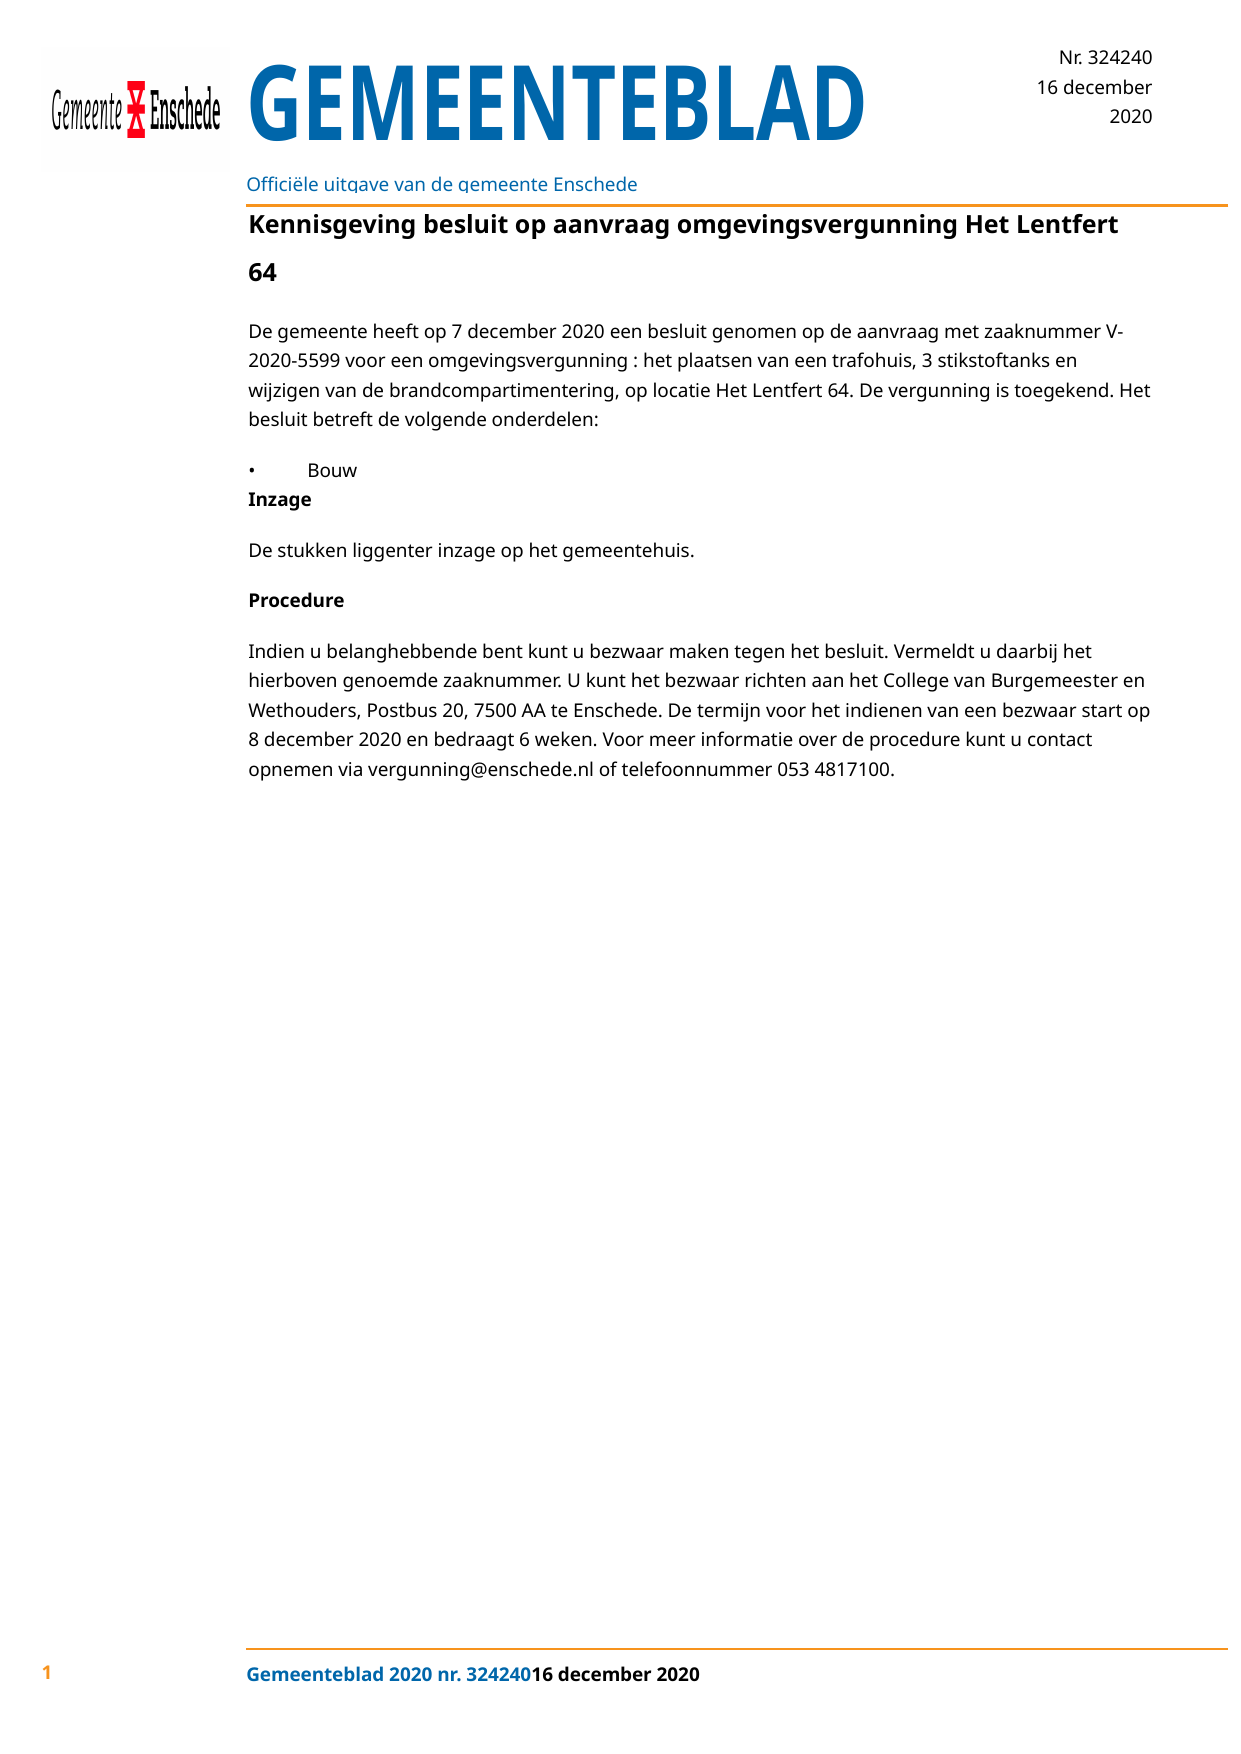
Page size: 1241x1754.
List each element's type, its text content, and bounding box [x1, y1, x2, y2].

text Inzage [248, 487, 1152, 512]
text De gemeente heeft op 7 december 2020 een besluit genomen op de aanvraag met zaaknummer V-2020-5599 voor een omgevingsvergunning : het plaatsen van een trafohuis, 3 stikstoftanks en wijzigen van de brandcompartimentering, op locatie Het Lentfert 64. De vergunning is toegekend. Het besluit betreft de volgende onderdelen: [248, 318, 1152, 432]
text Procedure [248, 587, 1152, 613]
text Kennisgeving besluit op aanvraag omgevingsvergunning Het Lentfert 64 [248, 207, 1152, 288]
picture [41, 47, 231, 172]
list Bouw [248, 457, 1152, 483]
text De stukken liggenter inzage op het gemeentehuis. [248, 537, 1152, 563]
text Indien u belanghebbende bent kunt u bezwaar maken tegen het besluit. Vermeldt u daarbij het hierboven genoemde zaaknummer. U kunt het bezwaar richten aan het College van Burgemees­ter en Wethouders, Postbus 20, 7500 AA te Enschede. De termijn voor het indienen van een bezwaar start op 8 december 2020 en bedraagt 6 weken. Voor meer informatie over de procedure kunt u contact opnemen via vergunning@enschede.nl of telefoonnummer 053 4817100. [248, 638, 1152, 782]
